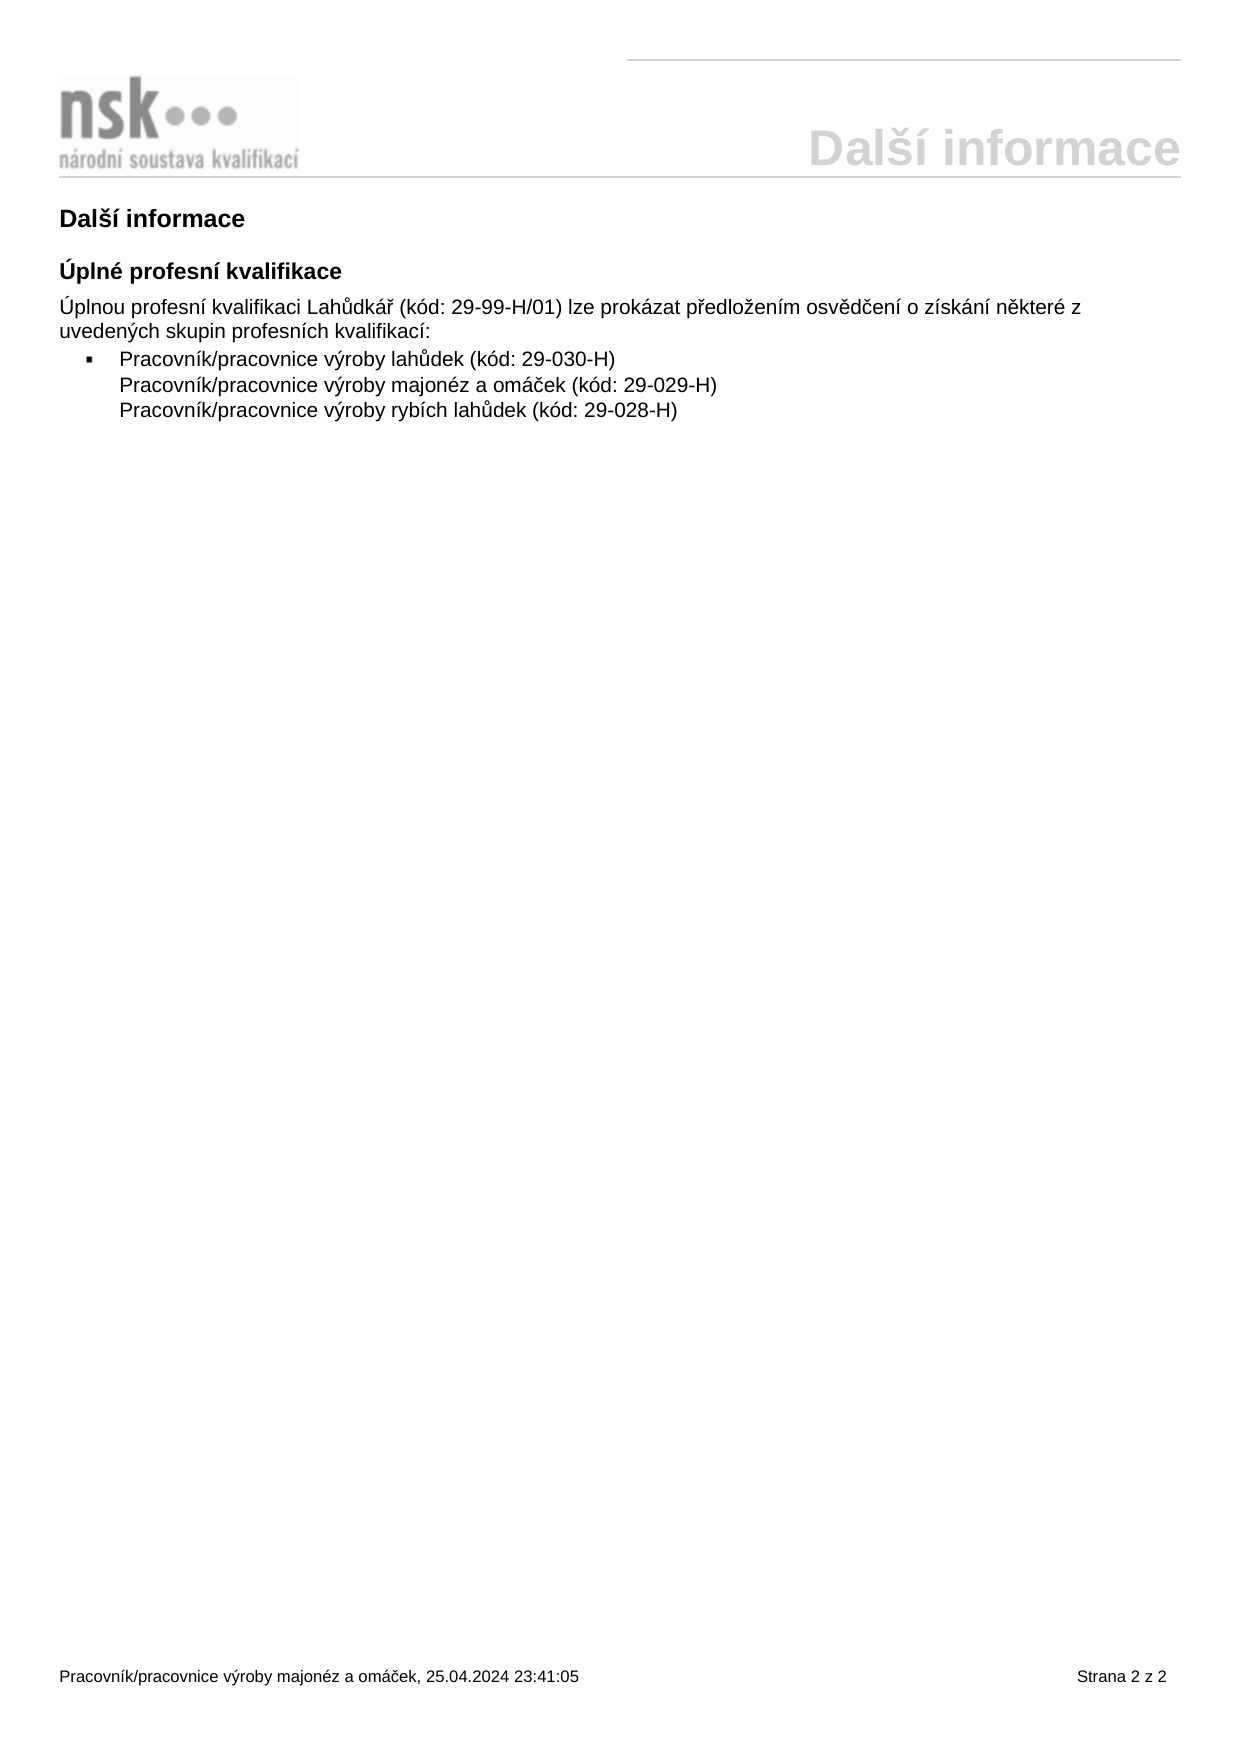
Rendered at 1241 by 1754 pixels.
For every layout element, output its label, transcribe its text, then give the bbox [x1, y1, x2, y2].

table_cell Další informace [59, 200, 1181, 236]
table_cell [619, 1355, 627, 1507]
table_cell [619, 1507, 627, 1658]
table_cell [619, 455, 627, 755]
table_cell Pracovník/pracovnice výroby majonéz a omáček (kód: 29-029-H) [119, 373, 1181, 398]
table_cell [59, 373, 119, 398]
table_cell Další informace [627, 61, 1181, 176]
table_cell [119, 1055, 482, 1355]
table_cell [627, 755, 861, 1055]
table_cell [861, 194, 1167, 200]
table_cell Úplné profesní kvalifikace [59, 248, 1181, 295]
table_cell [861, 1055, 1167, 1355]
table_cell [1167, 236, 1181, 248]
table_cell [59, 343, 119, 347]
table_cell [59, 755, 119, 1055]
table_cell [627, 1355, 861, 1507]
table_cell Pracovník/pracovnice výroby lahůdek (kód: 29-030-H) [119, 347, 1181, 373]
table_cell [861, 1507, 1167, 1658]
table_cell [59, 422, 119, 455]
table_cell [482, 171, 619, 176]
table_cell [861, 1355, 1167, 1507]
table_cell [482, 343, 619, 347]
table_cell [59, 171, 119, 176]
table_cell [1167, 194, 1181, 200]
table_cell [482, 236, 619, 248]
table_cell [1167, 343, 1181, 347]
table_cell [482, 422, 619, 455]
table_cell [482, 1507, 619, 1658]
table_cell [861, 455, 1167, 755]
table_cell Pracovník/pracovnice výroby majonéz a omáček, 25.04.2024 23:41:05 [59, 1658, 861, 1694]
table_cell [627, 343, 861, 347]
table_cell [627, 1055, 861, 1355]
table_cell [119, 171, 482, 176]
table_cell [620, 59, 627, 170]
table_cell [59, 236, 119, 248]
table_cell [1167, 455, 1181, 755]
table_cell Úplnou profesní kvalifikaci Lahůdkář (kód: 29-99-H/01) lze prokázat předložením osvědčení o získání některé z uvedených skupin profesních kvalifikací: [59, 295, 1181, 343]
table_cell [119, 422, 482, 455]
table_cell [59, 178, 1181, 194]
table_cell [119, 1355, 482, 1507]
table_cell [482, 455, 619, 755]
table_cell [119, 194, 482, 200]
table_cell [119, 455, 482, 755]
table_cell [119, 1507, 482, 1658]
table_cell [59, 1055, 119, 1355]
table_cell [619, 170, 627, 176]
table_cell [482, 1055, 619, 1355]
table_cell [59, 194, 119, 200]
table_cell [482, 755, 619, 1055]
table_cell [619, 1055, 627, 1355]
table_cell [119, 236, 482, 248]
table_cell [861, 755, 1167, 1055]
table_cell [627, 455, 861, 755]
table_cell [1167, 1055, 1181, 1355]
picture [58, 59, 620, 171]
table_cell [861, 236, 1167, 248]
table_cell [59, 455, 119, 755]
table_cell Strana 2 z 2 [861, 1658, 1167, 1694]
table_cell [1167, 422, 1181, 455]
table_cell [482, 194, 619, 200]
table_cell [861, 343, 1167, 347]
table_cell [619, 755, 627, 1055]
table_cell [619, 194, 627, 200]
table_cell [861, 422, 1167, 455]
table_cell [59, 398, 119, 422]
table_cell [119, 755, 482, 1055]
table_cell [1167, 755, 1181, 1055]
table_cell [482, 1355, 619, 1507]
picture [59, 347, 119, 372]
table_cell [1167, 1658, 1181, 1694]
table_cell [627, 1507, 861, 1658]
table_cell [59, 1507, 119, 1658]
table_cell [627, 194, 861, 200]
table_cell [1167, 1355, 1181, 1507]
table_cell [1167, 1507, 1181, 1658]
table_cell Pracovník/pracovnice výroby rybích lahůdek (kód: 29-028-H) [119, 398, 1181, 422]
table_cell [119, 343, 482, 347]
table_cell [59, 1355, 119, 1507]
table_cell [619, 422, 627, 455]
table_cell [627, 236, 861, 248]
table_cell [619, 236, 627, 248]
table_cell [627, 422, 861, 455]
